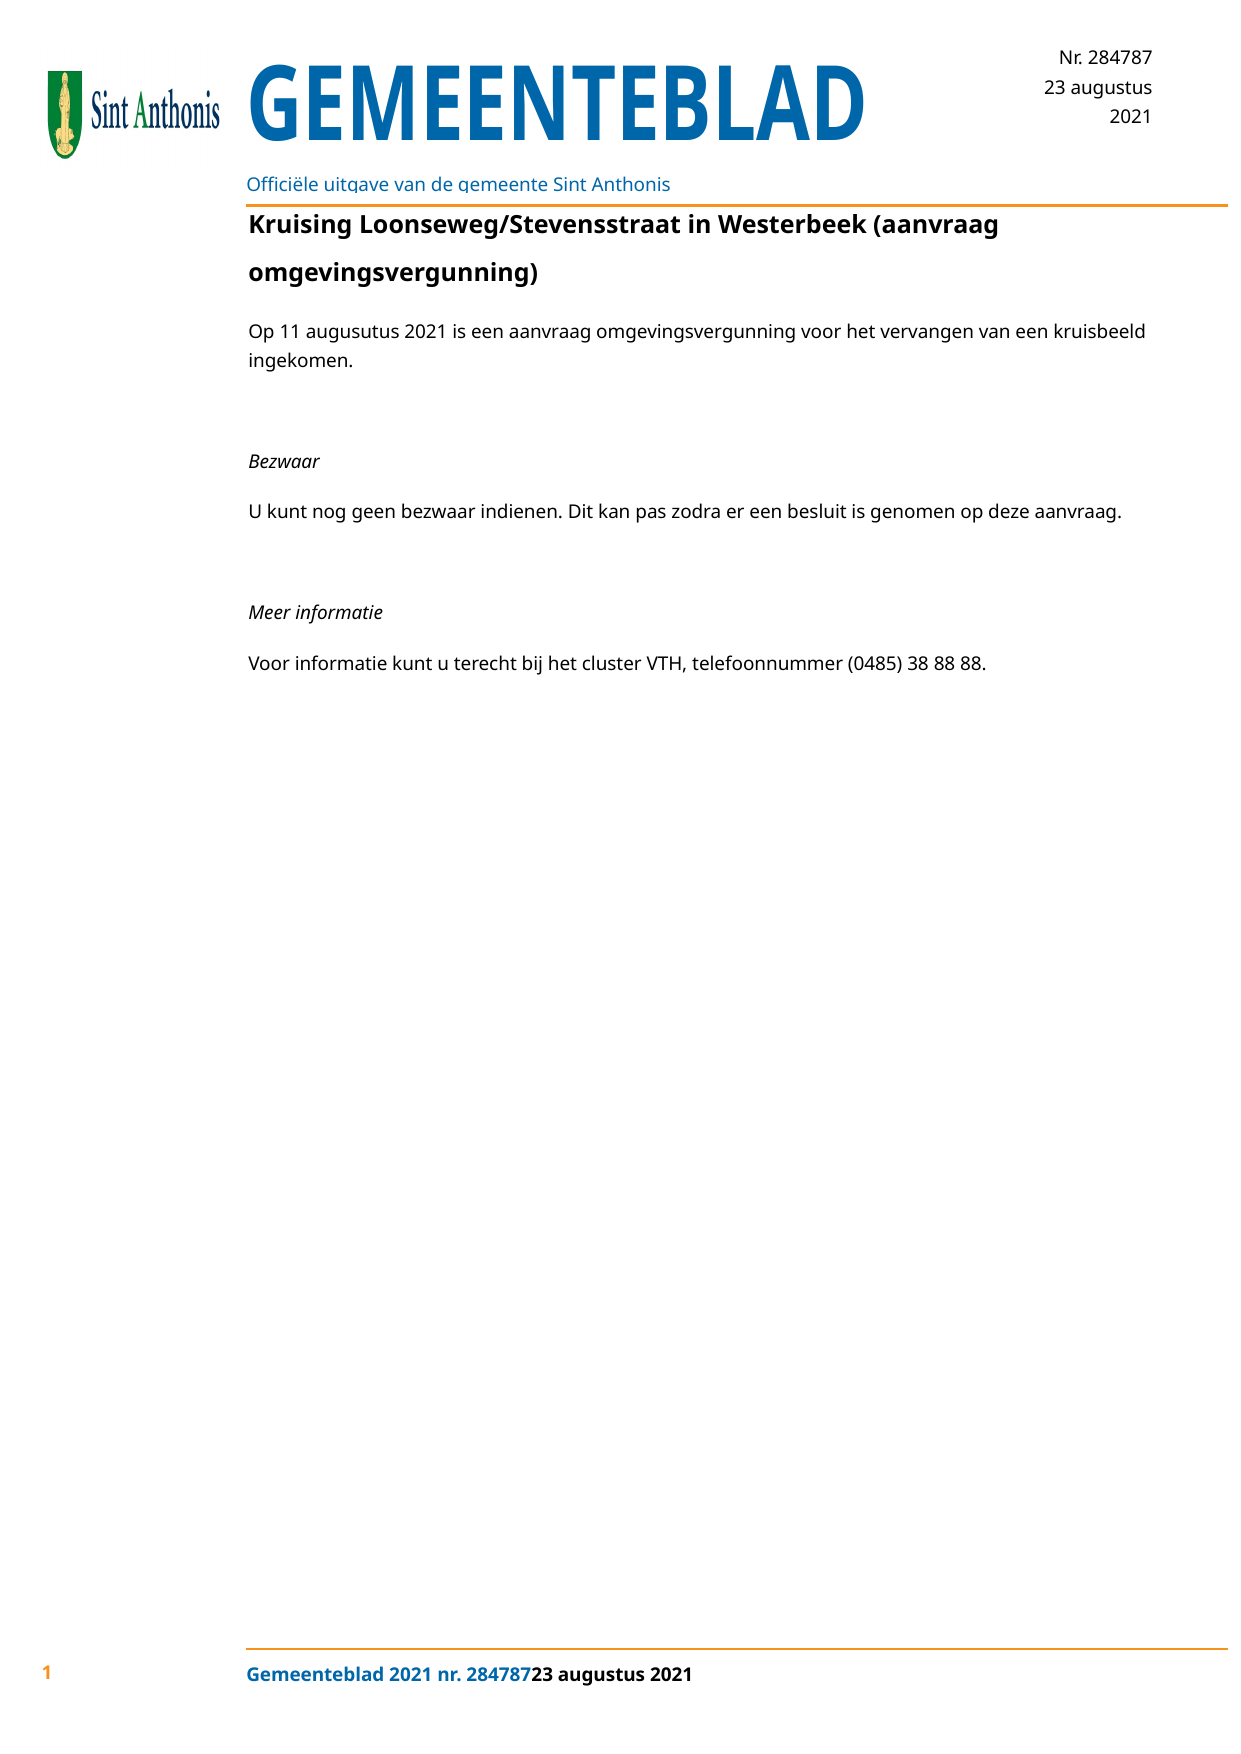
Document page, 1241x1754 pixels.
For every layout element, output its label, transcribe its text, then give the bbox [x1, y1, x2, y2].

text Op 11 augusutus 2021 is een aanvraag omgevingsvergunning voor het vervangen van een kruisbeeld ingekomen. [248, 318, 1152, 373]
text Kruising Loonseweg/Stevensstraat in Westerbeek (aanvraag omgevingsvergunning) [248, 207, 1152, 288]
text Meer informatie [248, 599, 1152, 625]
text Bezwaar [248, 448, 1152, 474]
picture [41, 47, 231, 172]
text U kunt nog geen bezwaar indienen. Dit kan pas zodra er een besluit is genomen op deze aanvraag. [248, 499, 1152, 524]
text Voor informatie kunt u terecht bij het cluster VTH, telefoonnummer (0485) 38 88 88. [248, 650, 1152, 676]
